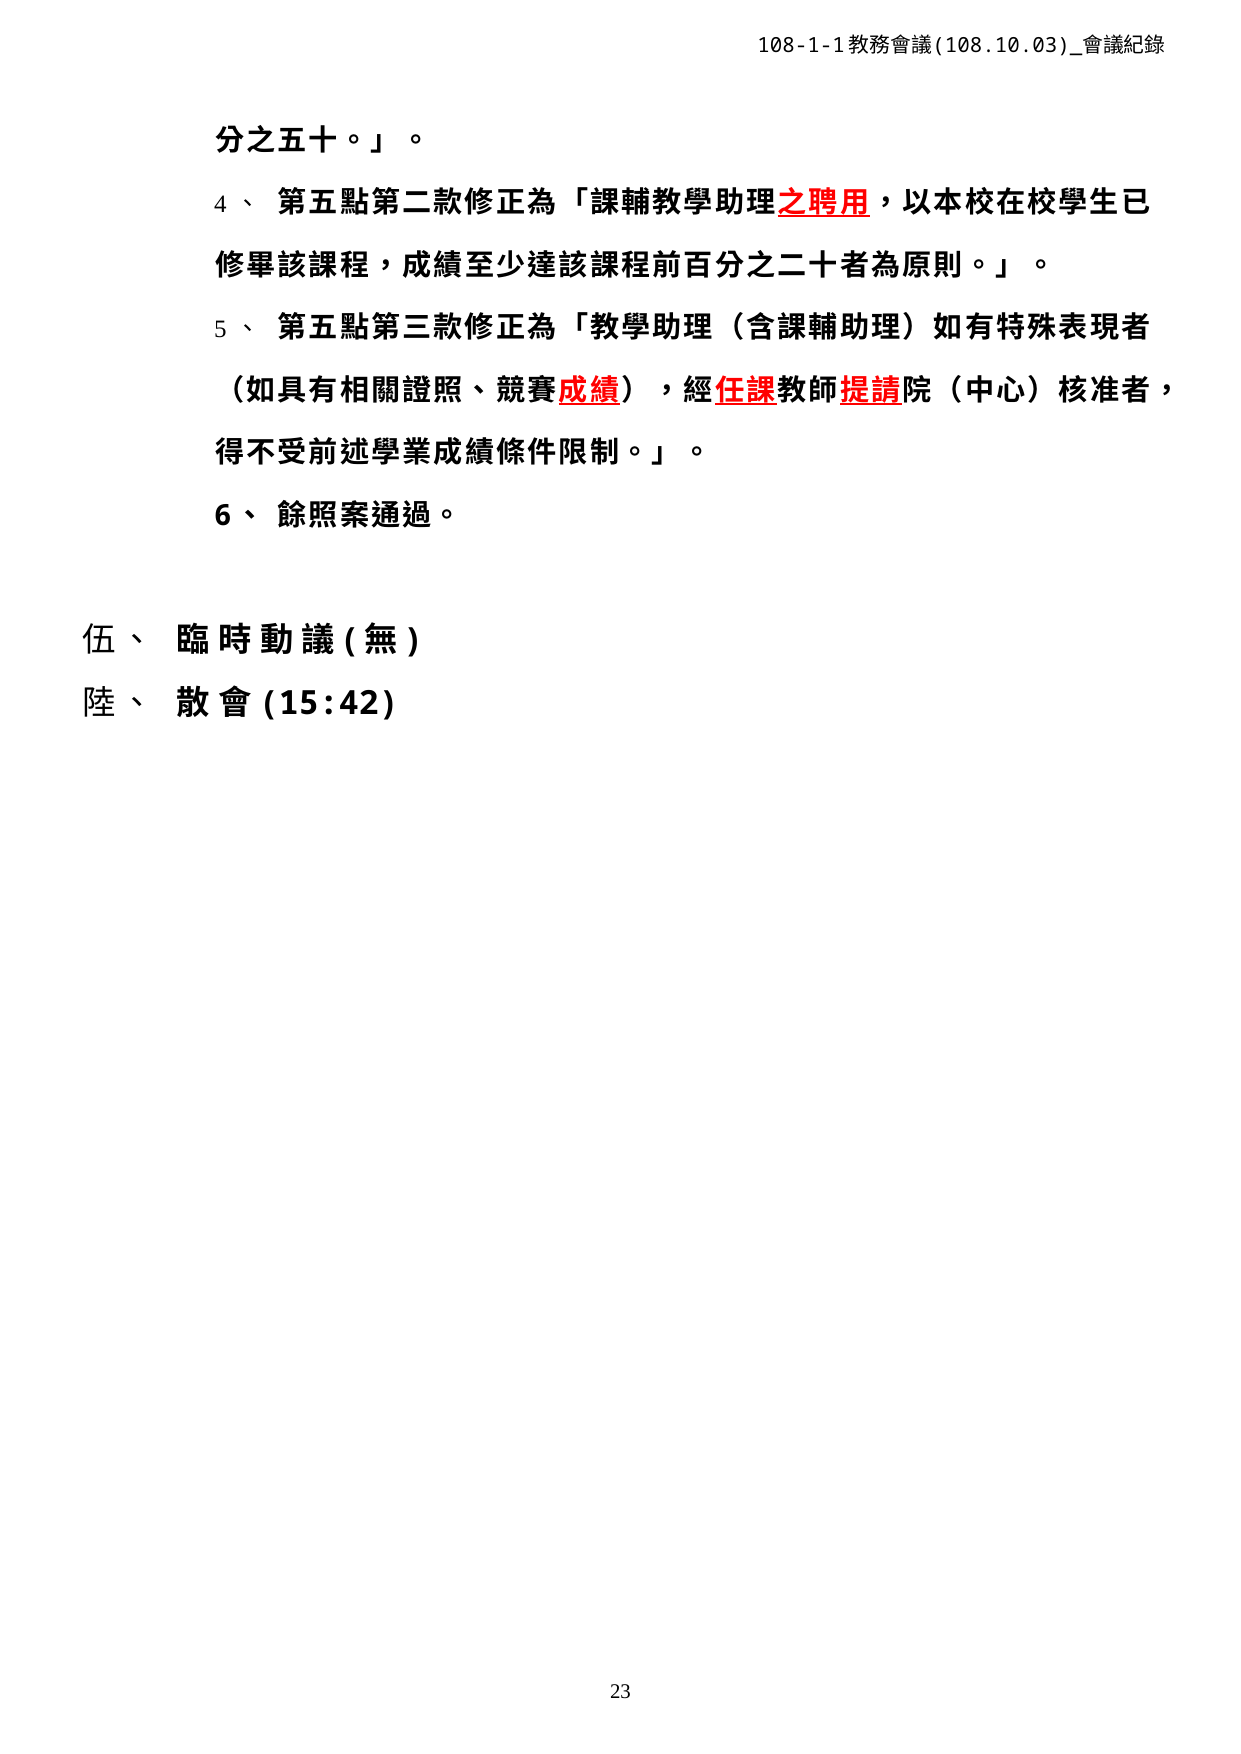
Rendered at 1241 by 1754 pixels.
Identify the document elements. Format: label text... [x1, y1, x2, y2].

list 第五點第一款修正為「教學助理第一、二類以本校大學部二年級(含)以上或碩、博士班之在籍學生為原則，當學期未修讀擔任教學助理的課程或其他教師開授之同名稱課程（第三、四類不受此限），且第一類大學部學生前一學期學業平均成績達該班級排名前百分之三十；第二、三、四類大學部學生前一學期學業平均成績達該班級排名前百分之五十。」。 [213, 96, 1162, 158]
list 第五點第二款修正為「課輔教學助理之聘用，以本校在校學生已修畢該課程，成績至少達該課程前百分之二十者為原則。」。 [213, 158, 1162, 283]
list 臨時動議(無) [78, 596, 1162, 658]
list 散會(15:42) [78, 658, 1162, 721]
list 第五點第三款修正為「教學助理（含課輔助理）如有特殊表現者（如具有相關證照、競賽成績），經任課教師提請院（中心）核准者，得不受前述學業成績條件限制。」。 [213, 283, 1162, 471]
list 餘照案通過。 [213, 471, 1162, 533]
